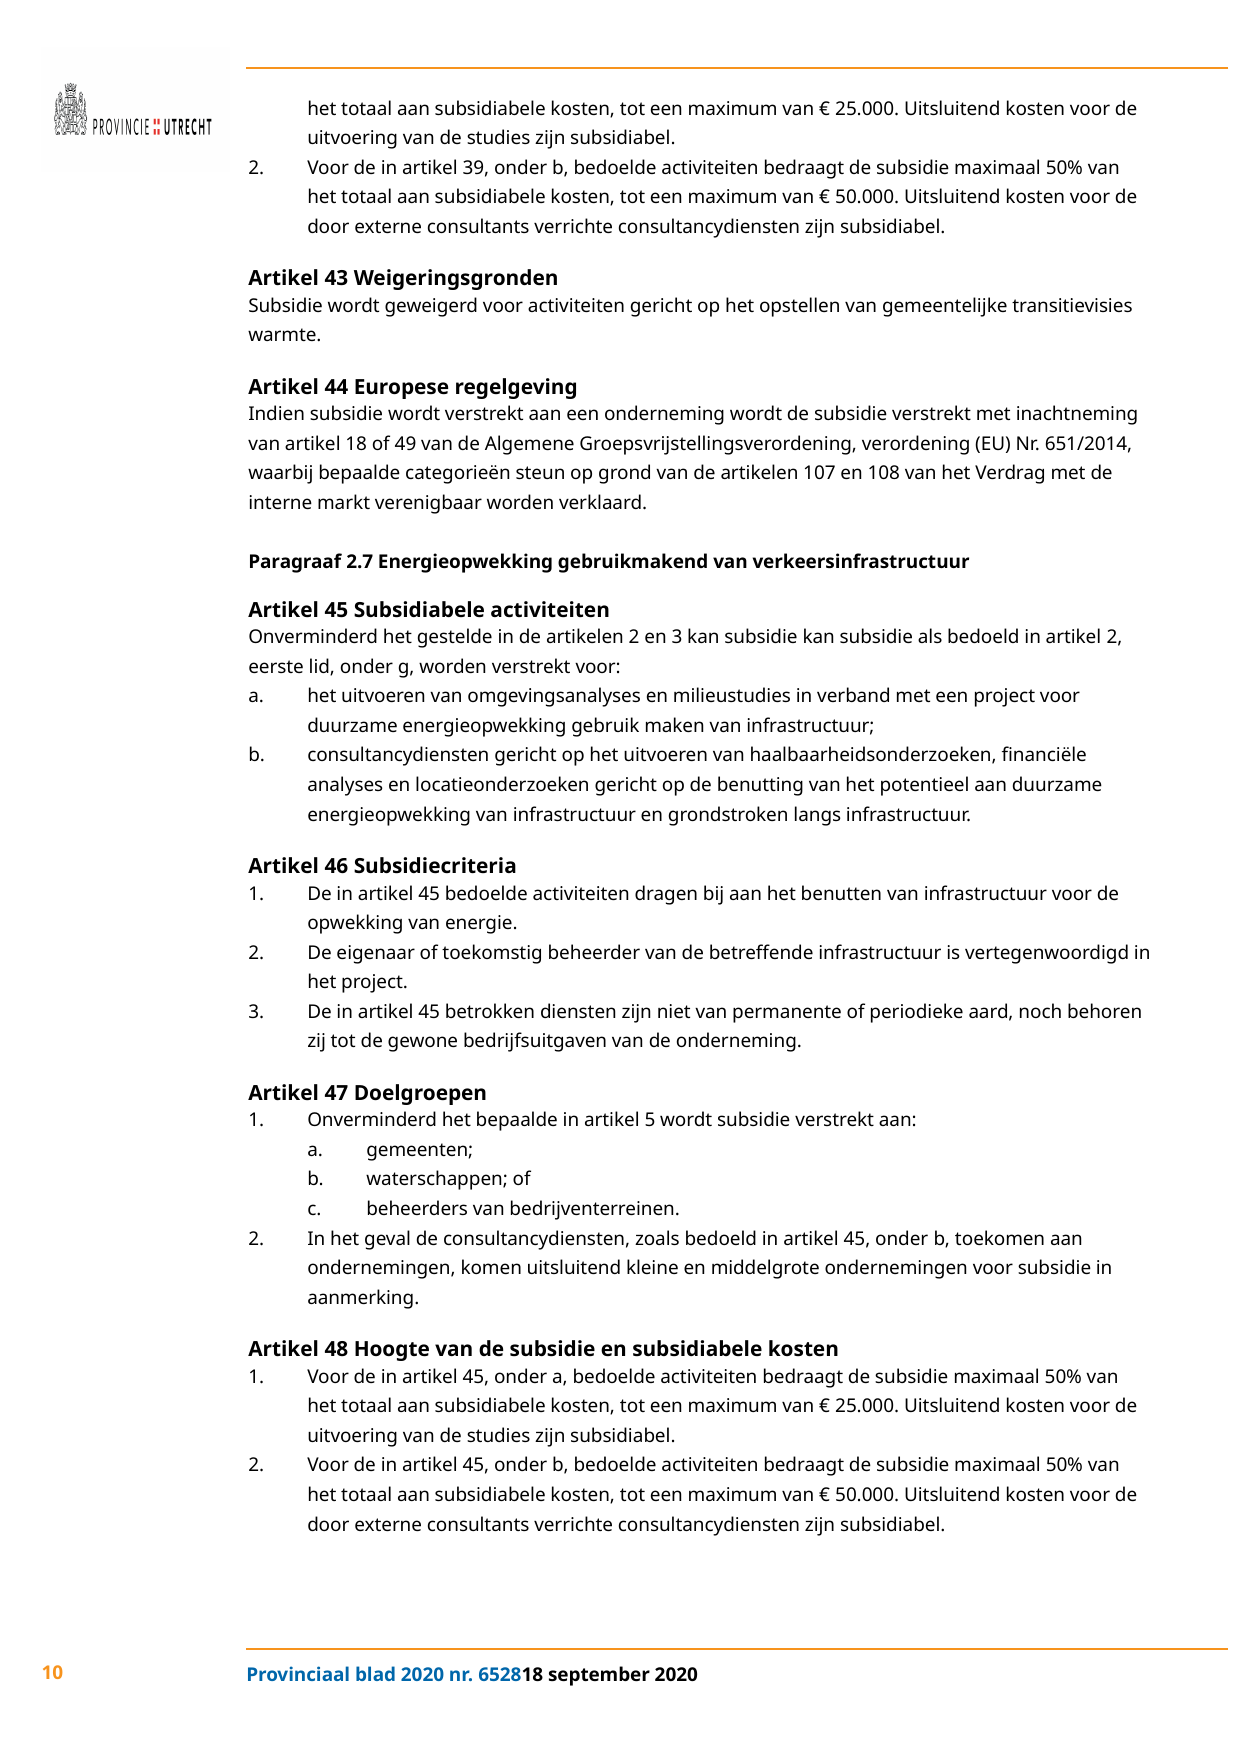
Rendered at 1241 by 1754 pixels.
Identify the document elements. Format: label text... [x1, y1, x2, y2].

list De in artikel 45 betrokken diensten zijn niet van permanente of periodieke aard, noch behoren zij tot de gewone bedrijfsuitgaven van de onderneming. [248, 998, 1152, 1053]
text Artikel 45 Subsidiabele activiteiten [248, 595, 1152, 623]
text Indien subsidie wordt verstrekt aan een onderneming wordt de subsidie verstrekt met inachtneming van artikel 18 of 49 van de Algemene Groepsvrijstellingsverordening, verordening (EU) Nr. 651/2014, waarbij bepaalde categorieën steun op grond van de artikelen 107 en 108 van het Verdrag met de interne markt verenigbaar worden verklaard. [248, 400, 1152, 515]
list De in artikel 45 bedoelde activiteiten dragen bij aan het benutten van infrastructuur voor de opwekking van energie. [248, 880, 1152, 935]
list het totaal aan subsidiabele kosten, tot een maximum van € 25.000. Uitsluitend kosten voor de uitvoering van de studies zijn subsidiabel. [248, 95, 1152, 150]
text Subsidie wordt geweigerd voor activiteiten gericht op het opstellen van gemeentelijke transitievisies warmte. [248, 292, 1152, 347]
text Artikel 48 Hoogte van de subsidie en subsidiabele kosten [248, 1334, 1152, 1363]
list waterschappen; of [307, 1166, 1152, 1191]
picture [41, 47, 231, 172]
text Onverminderd het gestelde in de artikelen 2 en 3 kan subsidie kan subsidie als bedoeld in artikel 2, eerste lid, onder g, worden verstrekt voor: [248, 623, 1152, 679]
list het uitvoeren van omgevingsanalyses en milieustudies in verband met een project voor duurzame energieopwekking gebruik maken van infrastructuur; [248, 682, 1152, 738]
text Artikel 47 Doelgroepen [248, 1078, 1152, 1106]
list De eigenaar of toekomstig beheerder van de betreffende infrastructuur is vertegenwoordigd in het project. [248, 939, 1152, 994]
text Artikel 43 Weigeringsgronden [248, 263, 1152, 292]
list gemeenten; [307, 1136, 1152, 1162]
text Artikel 46 Subsidiecriteria [248, 851, 1152, 880]
text Artikel 44 Europese regelgeving [248, 372, 1152, 400]
list Voor de in artikel 45, onder b, bedoelde activiteiten bedraagt de subsidie maximaal 50% van het totaal aan subsidiabele kosten, tot een maximum van € 50.000. Uitsluitend kosten voor de door externe consultants verrichte consultancydiensten zijn subsidiabel. [248, 1452, 1152, 1536]
list In het geval de consultancydiensten, zoals bedoeld in artikel 45, onder b, toekomen aan ondernemingen, komen uitsluitend kleine en middelgrote ondernemingen voor subsidie in aanmerking. [248, 1225, 1152, 1310]
list beheerders van bedrijventerreinen. [307, 1195, 1152, 1221]
list consultancydiensten gericht op het uitvoeren van haalbaarheidsonderzoeken, financiële analyses en locatieonderzoeken gericht op de benutting van het potentieel aan duurzame energieopwekking van infrastructuur en grondstroken langs infrastructuur. [248, 742, 1152, 827]
list Voor de in artikel 45, onder a, bedoelde activiteiten bedraagt de subsidie maximaal 50% van het totaal aan subsidiabele kosten, tot een maximum van € 25.000. Uitsluitend kosten voor de uitvoering van de studies zijn subsidiabel. [248, 1363, 1152, 1448]
list Onverminderd het bepaalde in artikel 5 wordt subsidie verstrekt aan: [248, 1106, 1152, 1132]
text Paragraaf 2.7 Energieopwekking gebruikmakend van verkeersinfrastructuur [248, 548, 1152, 574]
list Voor de in artikel 39, onder b, bedoelde activiteiten bedraagt de subsidie maximaal 50% van het totaal aan subsidiabele kosten, tot een maximum van € 50.000. Uitsluitend kosten voor de door externe consultants verrichte consultancydiensten zijn subsidiabel. [248, 154, 1152, 239]
